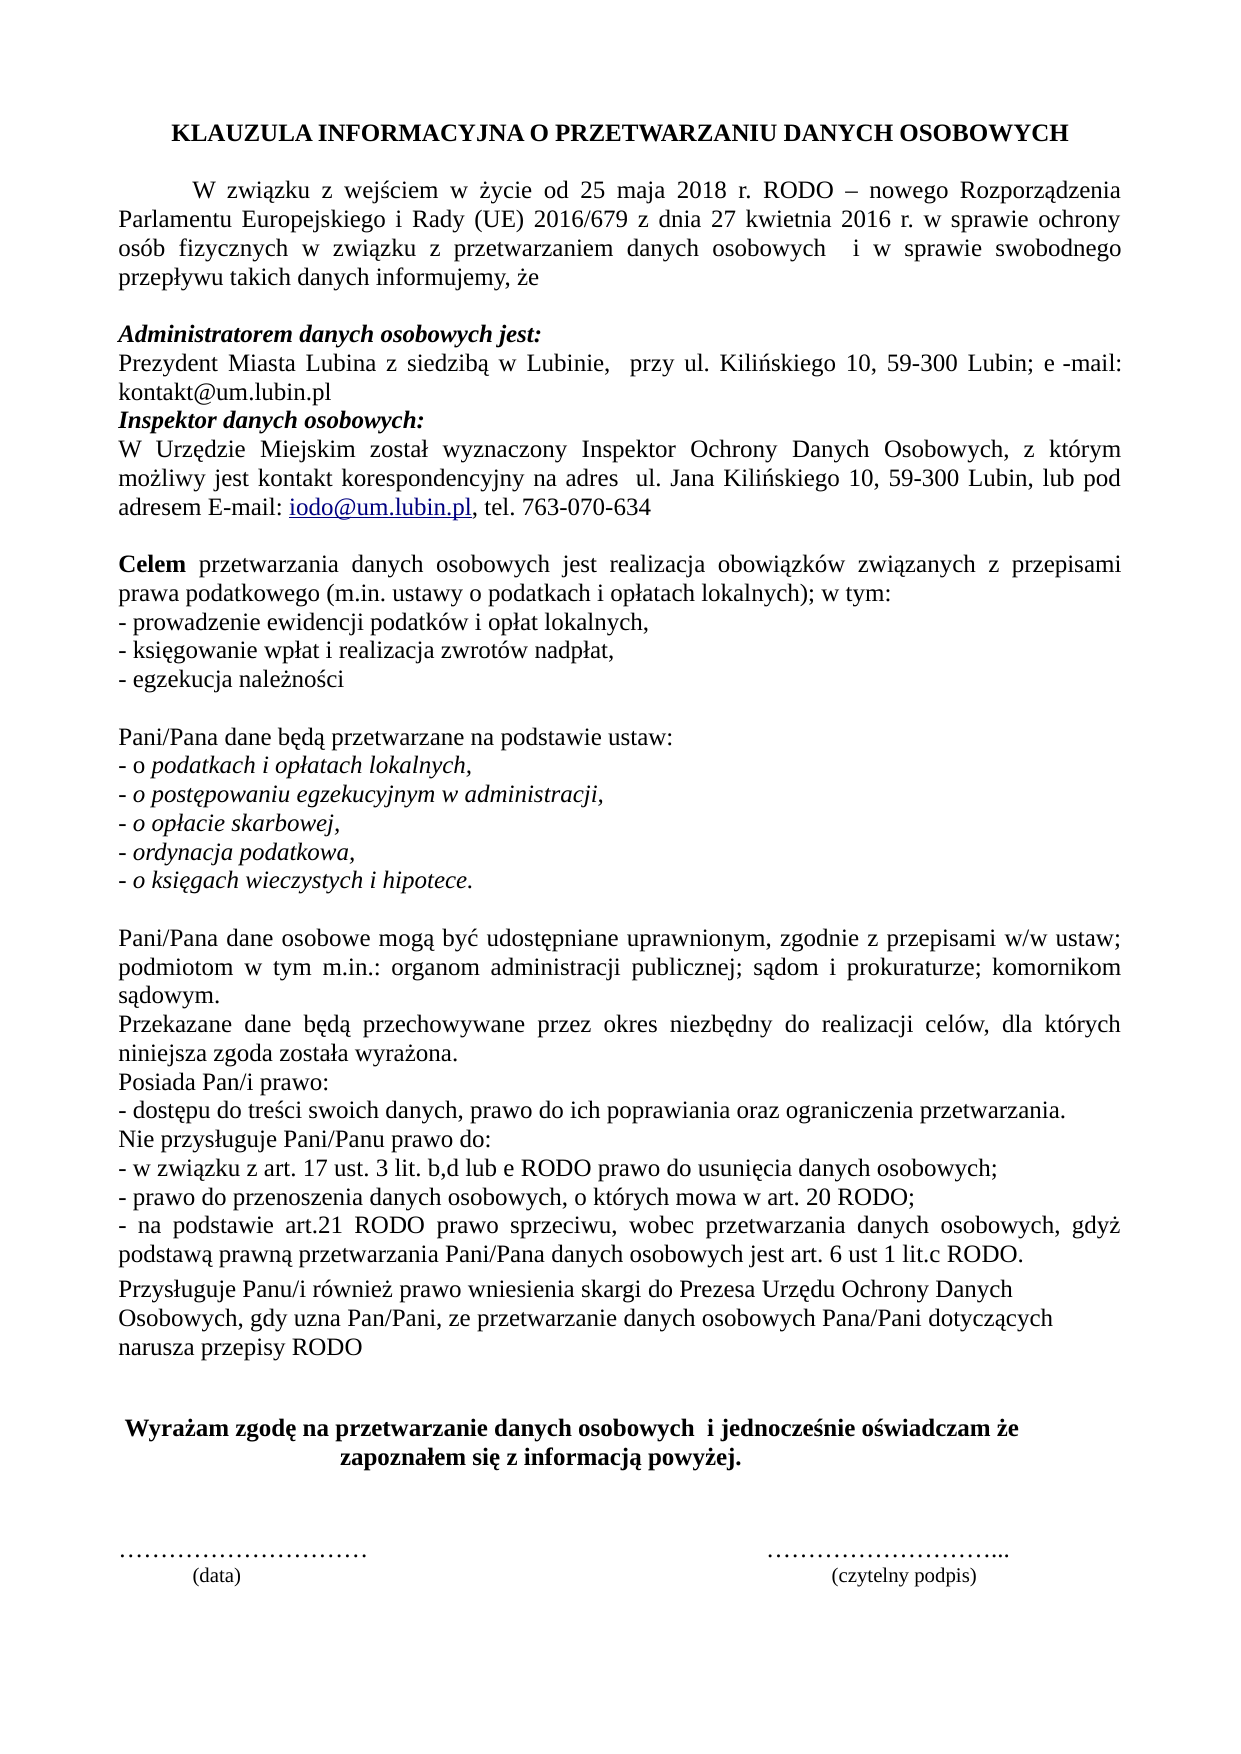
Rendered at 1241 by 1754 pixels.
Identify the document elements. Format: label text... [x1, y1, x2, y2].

text - dostępu do treści swoich danych, prawo do ich poprawiania oraz ograniczenia przetwarzania. [118, 1096, 1122, 1124]
text Wyrażam zgodę na przetwarzanie danych osobowych i jednocześnie oświadczam że zapoznałem się z informacją powyżej. [118, 1413, 1122, 1470]
text - na podstawie art.21 RODO prawo sprzeciwu, wobec przetwarzania danych osobowych, gdyż podstawą prawną przetwarzania Pani/Pana danych osobowych jest art. 6 ust 1 lit.c RODO. [118, 1211, 1122, 1268]
text Administratorem danych osobowych jest: [118, 319, 1122, 348]
text - o postępowaniu egzekucyjnym w administracji, [118, 779, 1122, 808]
text Celem przetwarzania danych osobowych jest realizacja obowiązków związanych z przepisami prawa podatkowego (m.in. ustawy o podatkach i opłatach lokalnych); w tym: [118, 549, 1122, 607]
text Pani/Pana dane będą przetwarzane na podstawie ustaw: [118, 722, 1122, 751]
text - prawo do przenoszenia danych osobowych, o których mowa w art. 20 RODO; [118, 1182, 1122, 1211]
text W Urzędzie Miejskim został wyznaczony Inspektor Ochrony Danych Osobowych, z którym możliwy jest kontakt korespondencyjny na adres ul. Jana Kilińskiego 10, 59-300 Lubin, lub pod adresem E-mail: iodo@um.lubin.pl, tel. 763-070-634 [118, 434, 1122, 521]
text W związku z wejściem w życie od 25 maja 2018 r. RODO – nowego Rozporządzenia Parlamentu Europejskiego i Rady (UE) 2016/679 z dnia 27 kwietnia 2016 r. w sprawie ochrony osób fizycznych w związku z przetwarzaniem danych osobowych i w sprawie swobodnego przepływu takich danych informujemy, że [118, 176, 1122, 291]
text Posiada Pan/i prawo: [118, 1067, 1122, 1096]
text (data) (czytelny podpis) [118, 1562, 1122, 1587]
text - księgowanie wpłat i realizacja zwrotów nadpłat, [118, 636, 1122, 664]
text KLAUZULA INFORMACYJNA O PRZETWARZANIU DANYCH OSOBOWYCH [118, 118, 1122, 147]
text Przysługuje Panu/i również prawo wniesienia skargi do Prezesa Urzędu Ochrony Danych Osobowych, gdy uzna Pan/Pani, ze przetwarzanie danych osobowych Pana/Pani dotyczących narusza przepisy RODO [118, 1274, 1122, 1360]
text Inspektor danych osobowych: [118, 406, 1122, 434]
text Przekazane dane będą przechowywane przez okres niezbędny do realizacji celów, dla których niniejsza zgoda została wyrażona. [118, 1009, 1122, 1067]
text - o opłacie skarbowej, [118, 808, 1122, 837]
text Pani/Pana dane osobowe mogą być udostępniane uprawnionym, zgodnie z przepisami w/w ustaw; podmiotom w tym m.in.: organom administracji publicznej; sądom i prokuraturze; komornikom sądowym. [118, 923, 1122, 1009]
text Nie przysługuje Pani/Panu prawo do: [118, 1124, 1122, 1153]
text - o podatkach i opłatach lokalnych, [118, 751, 1122, 779]
text - prowadzenie ewidencji podatków i opłat lokalnych, [118, 607, 1122, 636]
text Prezydent Miasta Lubina z siedzibą w Lubinie, przy ul. Kilińskiego 10, 59-300 Lubin; e -mail: kontakt@um.lubin.pl [118, 348, 1122, 406]
text - ordynacja podatkowa, [118, 837, 1122, 866]
text - egzekucja należności [118, 664, 1122, 693]
text - w związku z art. 17 ust. 3 lit. b,d lub e RODO prawo do usunięcia danych osobowych; [118, 1153, 1122, 1182]
text ………………………… ………………………... [118, 1534, 1122, 1562]
text - o księgach wieczystych i hipotece. [118, 866, 1122, 894]
